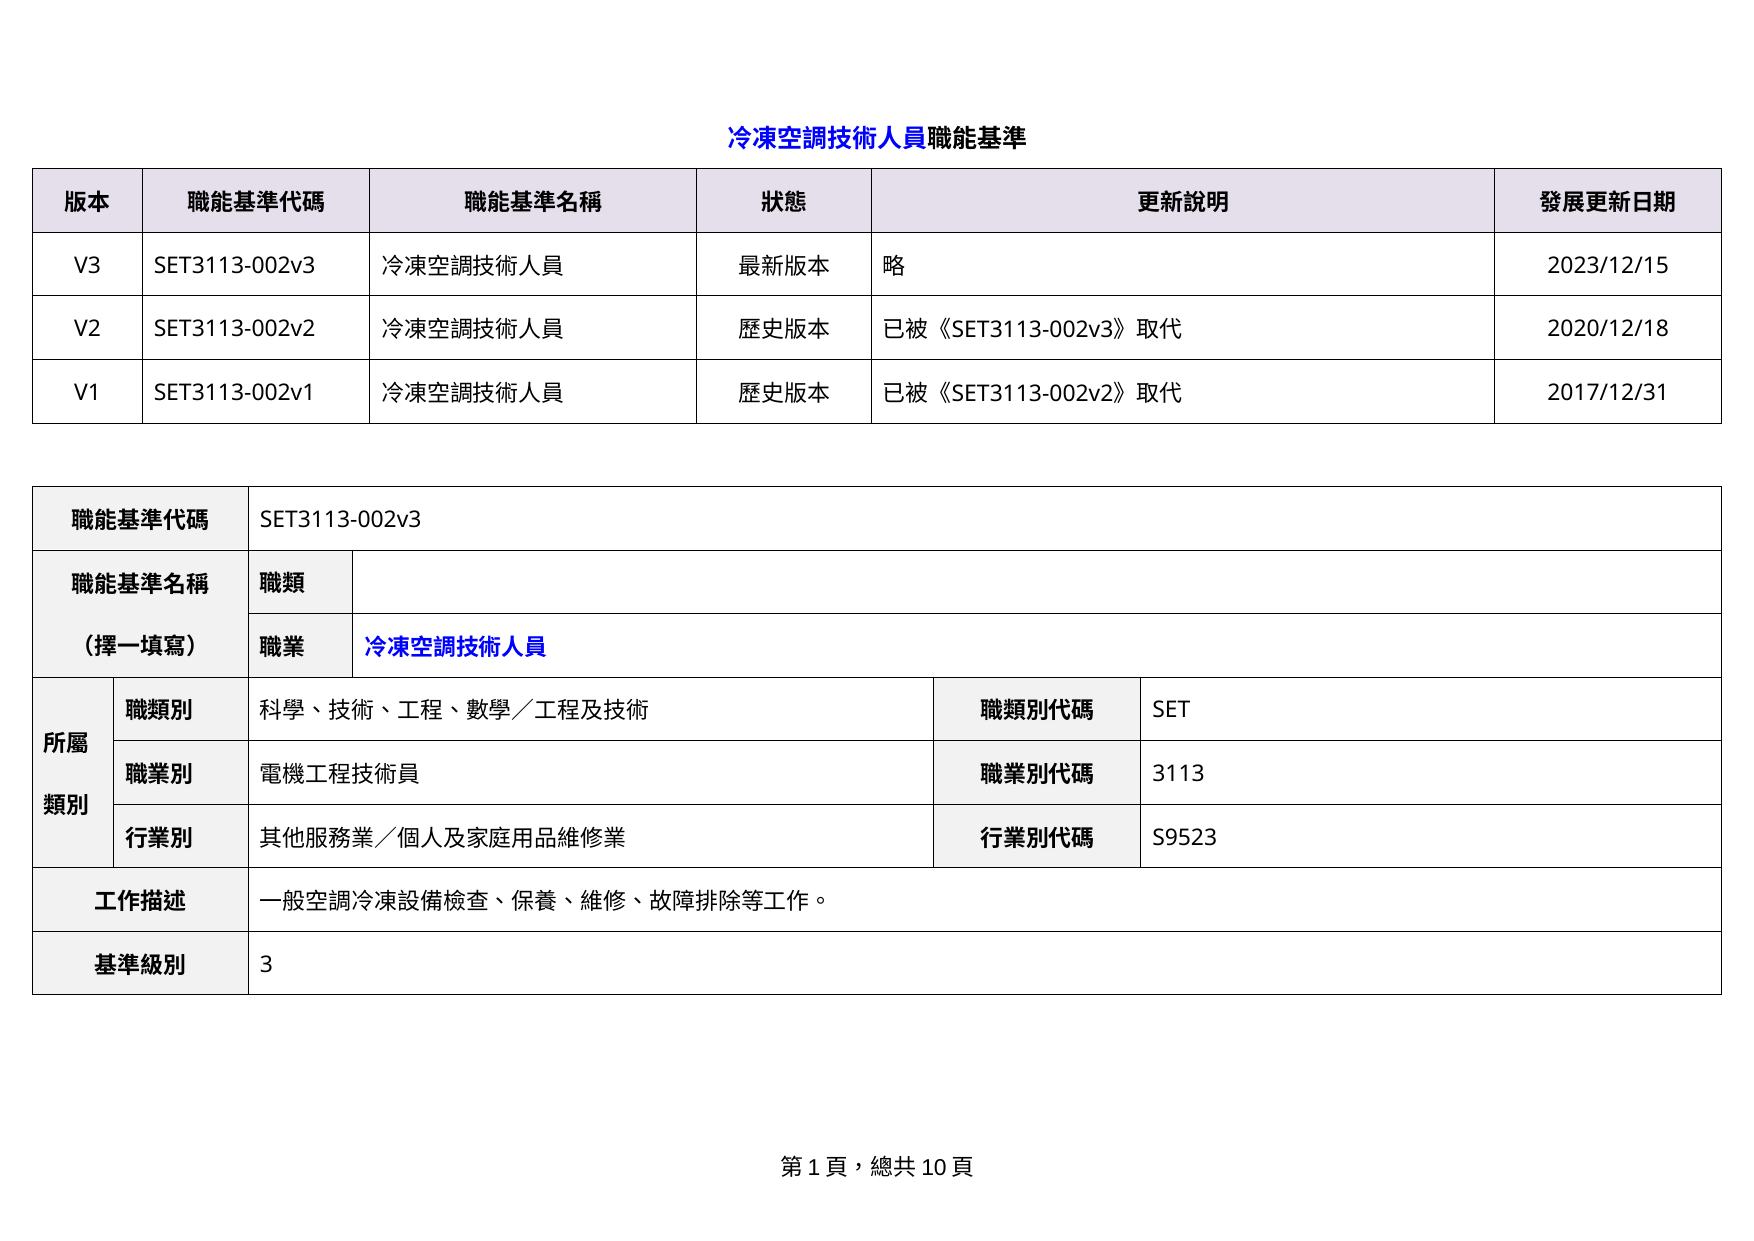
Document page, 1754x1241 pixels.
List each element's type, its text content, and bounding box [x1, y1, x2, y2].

table_cell 科學、技術、工程、數學／工程及技術 [249, 678, 933, 740]
table_cell 歷史版本 [697, 296, 871, 359]
table_cell 最新版本 [697, 233, 871, 295]
text 冷凍空調技術人員職能基準 [118, 106, 1636, 168]
table_cell 2017/12/31 [1495, 360, 1721, 422]
table_header 狀態 [697, 169, 871, 232]
table_cell 工作描述 [33, 868, 248, 931]
table_cell 2020/12/18 [1495, 296, 1721, 359]
table_cell 職類別 [114, 678, 248, 740]
table_cell 職業別 [114, 741, 248, 804]
table_cell 所屬類別 [33, 678, 113, 867]
table_header 職能基準代碼 [143, 169, 369, 232]
table_cell 行業別代碼 [934, 805, 1140, 867]
table_cell 冷凍空調技術人員 [353, 614, 1721, 677]
table_cell 職業別代碼 [934, 741, 1140, 804]
table_header 職能基準代碼 [33, 487, 248, 549]
table_cell 3 [249, 932, 1721, 994]
table_cell 略 [872, 233, 1494, 295]
table_cell 職能基準名稱 （擇一填寫） [33, 551, 248, 677]
table_cell 其他服務業／個人及家庭用品維修業 [249, 805, 933, 867]
table_cell 基準級別 [33, 932, 248, 994]
table_cell V1 [33, 360, 142, 422]
table_cell S9523 [1141, 805, 1721, 867]
table_cell 冷凍空調技術人員 [370, 233, 696, 295]
table_cell 2023/12/15 [1495, 233, 1721, 295]
table_cell 職業 [249, 614, 352, 677]
table_cell SET3113-002v1 [143, 360, 369, 422]
table_header 更新說明 [872, 169, 1494, 232]
table_cell 已被《SET3113-002v2》取代 [872, 360, 1494, 422]
table_cell [353, 551, 1721, 613]
table_cell 一般空調冷凍設備檢查、保養、維修、故障排除等工作。 [249, 868, 1721, 931]
table_cell SET3113-002v2 [143, 296, 369, 359]
table_cell V3 [33, 233, 142, 295]
table_cell 3113 [1141, 741, 1721, 804]
table_header SET3113-002v3 [249, 487, 1721, 549]
table_header 發展更新日期 [1495, 169, 1721, 232]
table_cell 職類別代碼 [934, 678, 1140, 740]
table_cell 冷凍空調技術人員 [370, 360, 696, 422]
table_cell 歷史版本 [697, 360, 871, 422]
table_cell 冷凍空調技術人員 [370, 296, 696, 359]
table_header 職能基準名稱 [370, 169, 696, 232]
table_cell SET [1141, 678, 1721, 740]
table_cell 電機工程技術員 [249, 741, 933, 804]
table_cell SET3113-002v3 [143, 233, 369, 295]
table_cell 行業別 [114, 805, 248, 867]
table_cell 職類 [249, 551, 352, 613]
table_header 版本 [33, 169, 142, 232]
table_cell V2 [33, 296, 142, 359]
table_cell 已被《SET3113-002v3》取代 [872, 296, 1494, 359]
